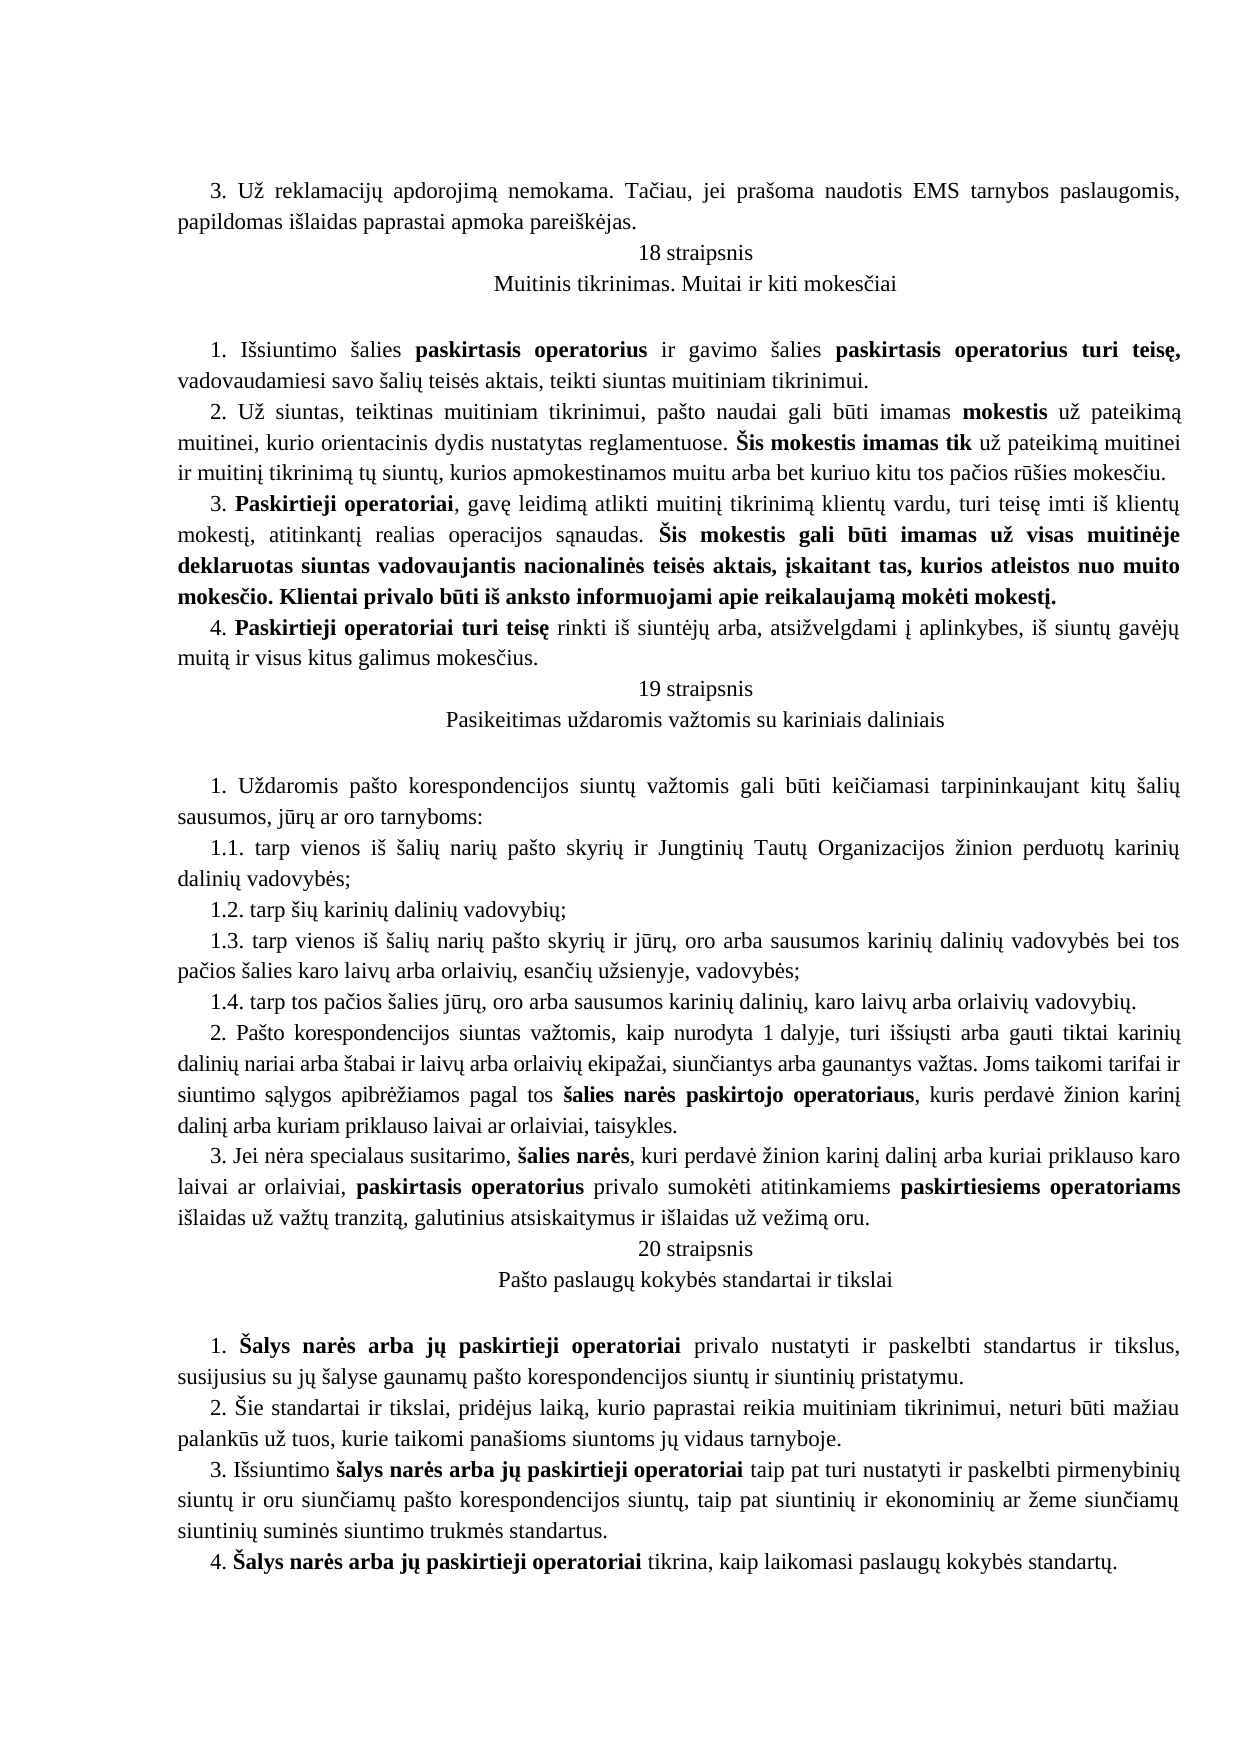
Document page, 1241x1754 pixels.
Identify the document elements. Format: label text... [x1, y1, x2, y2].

text 2. Pašto korespondencijos siuntas važtomis, kaip nurodyta 1 dalyje, turi išsiųsti arba gauti tiktai karinių dalinių nariai arba štabai ir laivų arba orlaivių ekipažai, siunčiantys arba gaunantys važtas. Joms taikomi tarifai ir siuntimo sąlygos apibrėžiamos pagal tos šalies narės paskirtojo operatoriaus, kuris perdavė žinion karinį dalinį arba kuriam priklauso laivai ar orlaiviai, taisykles. [177, 1019, 1181, 1138]
text 1.1. tarp vienos iš šalių narių pašto skyrių ir Jungtinių Tautų Organizacijos žinion perduotų karinių dalinių vadovybės; [177, 834, 1181, 891]
text Pasikeitimas uždaromis važtomis su kariniais daliniais [177, 706, 1181, 732]
text Muitinis tikrinimas. Muitai ir kiti mokesčiai [177, 270, 1181, 296]
text 3. Už reklamacijų apdorojimą nemokama. Tačiau, jei prašoma naudotis EMS tarnybos paslaugomis, papildomas išlaidas paprastai apmoka pareiškėjas. [177, 177, 1181, 234]
text 3. Paskirtieji operatoriai, gavę leidimą atlikti muitinį tikrinimą klientų vardu, turi teisę imti iš klientų mokestį, atitinkantį realias operacijos sąnaudas. Šis mokestis gali būti imamas už visas muitinėje deklaruotas siuntas vadovaujantis nacionalinės teisės aktais, įskaitant tas, kurios atleistos nuo muito mokesčio. Klientai privalo būti iš anksto informuojami apie reikalaujamą mokėti mokestį. [177, 490, 1181, 609]
text 20 straipsnis [177, 1235, 1181, 1261]
text 1. Išsiuntimo šalies paskirtasis operatorius ir gavimo šalies paskirtasis operatorius turi teisę, vadovaudamiesi savo šalių teisės aktais, teikti siuntas muitiniam tikrinimui. [177, 336, 1181, 393]
text 19 straipsnis [177, 675, 1181, 702]
text 1.4. tarp tos pačios šalies jūrų, oro arba sausumos karinių dalinių, karo laivų arba orlaivių vadovybių. [177, 988, 1181, 1015]
text 1. Uždaromis pašto korespondencijos siuntų važtomis gali būti keičiamasi tarpininkaujant kitų šalių sausumos, jūrų ar oro tarnyboms: [177, 773, 1181, 830]
text 4. Šalys narės arba jų paskirtieji operatoriai tikrina, kaip laikomasi paslaugų kokybės standartų. [177, 1548, 1181, 1574]
text 3. Jei nėra specialaus susitarimo, šalies narės, kuri perdavė žinion karinį dalinį arba kuriai priklauso karo laivai ar orlaiviai, paskirtasis operatorius privalo sumokėti atitinkamiems paskirtiesiems operatoriams išlaidas už važtų tranzitą, galutinius atsiskaitymus ir išlaidas už vežimą oru. [177, 1143, 1181, 1231]
text 1.3. tarp vienos iš šalių narių pašto skyrių ir jūrų, oro arba sausumos karinių dalinių vadovybės bei tos pačios šalies karo laivų arba orlaivių, esančių užsienyje, vadovybės; [177, 927, 1181, 984]
text Pašto paslaugų kokybės standartai ir tikslai [177, 1266, 1181, 1292]
text 18 straipsnis [177, 239, 1181, 265]
text 2. Šie standartai ir tikslai, pridėjus laiką, kurio paprastai reikia muitiniam tikrinimui, neturi būti mažiau palankūs už tuos, kurie taikomi panašioms siuntoms jų vidaus tarnyboje. [177, 1394, 1181, 1451]
text 2. Už siuntas, teiktinas muitiniam tikrinimui, pašto naudai gali būti imamas mokestis už pateikimą muitinei, kurio orientacinis dydis nustatytas reglamentuose. Šis mokestis imamas tik už pateikimą muitinei ir muitinį tikrinimą tų siuntų, kurios apmokestinamos muitu arba bet kuriuo kitu tos pačios rūšies mokesčiu. [177, 398, 1181, 486]
text 3. Išsiuntimo šalys narės arba jų paskirtieji operatoriai taip pat turi nustatyti ir paskelbti pirmenybinių siuntų ir oru siunčiamų pašto korespondencijos siuntų, taip pat siuntinių ir ekonominių ar žeme siunčiamų siuntinių suminės siuntimo trukmės standartus. [177, 1456, 1181, 1544]
text 1. Šalys narės arba jų paskirtieji operatoriai privalo nustatyti ir paskelbti standartus ir tikslus, susijusius su jų šalyse gaunamų pašto korespondencijos siuntų ir siuntinių pristatymu. [177, 1332, 1181, 1389]
text 1.2. tarp šių karinių dalinių vadovybių; [177, 896, 1181, 922]
text 4. Paskirtieji operatoriai turi teisę rinkti iš siuntėjų arba, atsižvelgdami į aplinkybes, iš siuntų gavėjų muitą ir visus kitus galimus mokesčius. [177, 614, 1181, 671]
